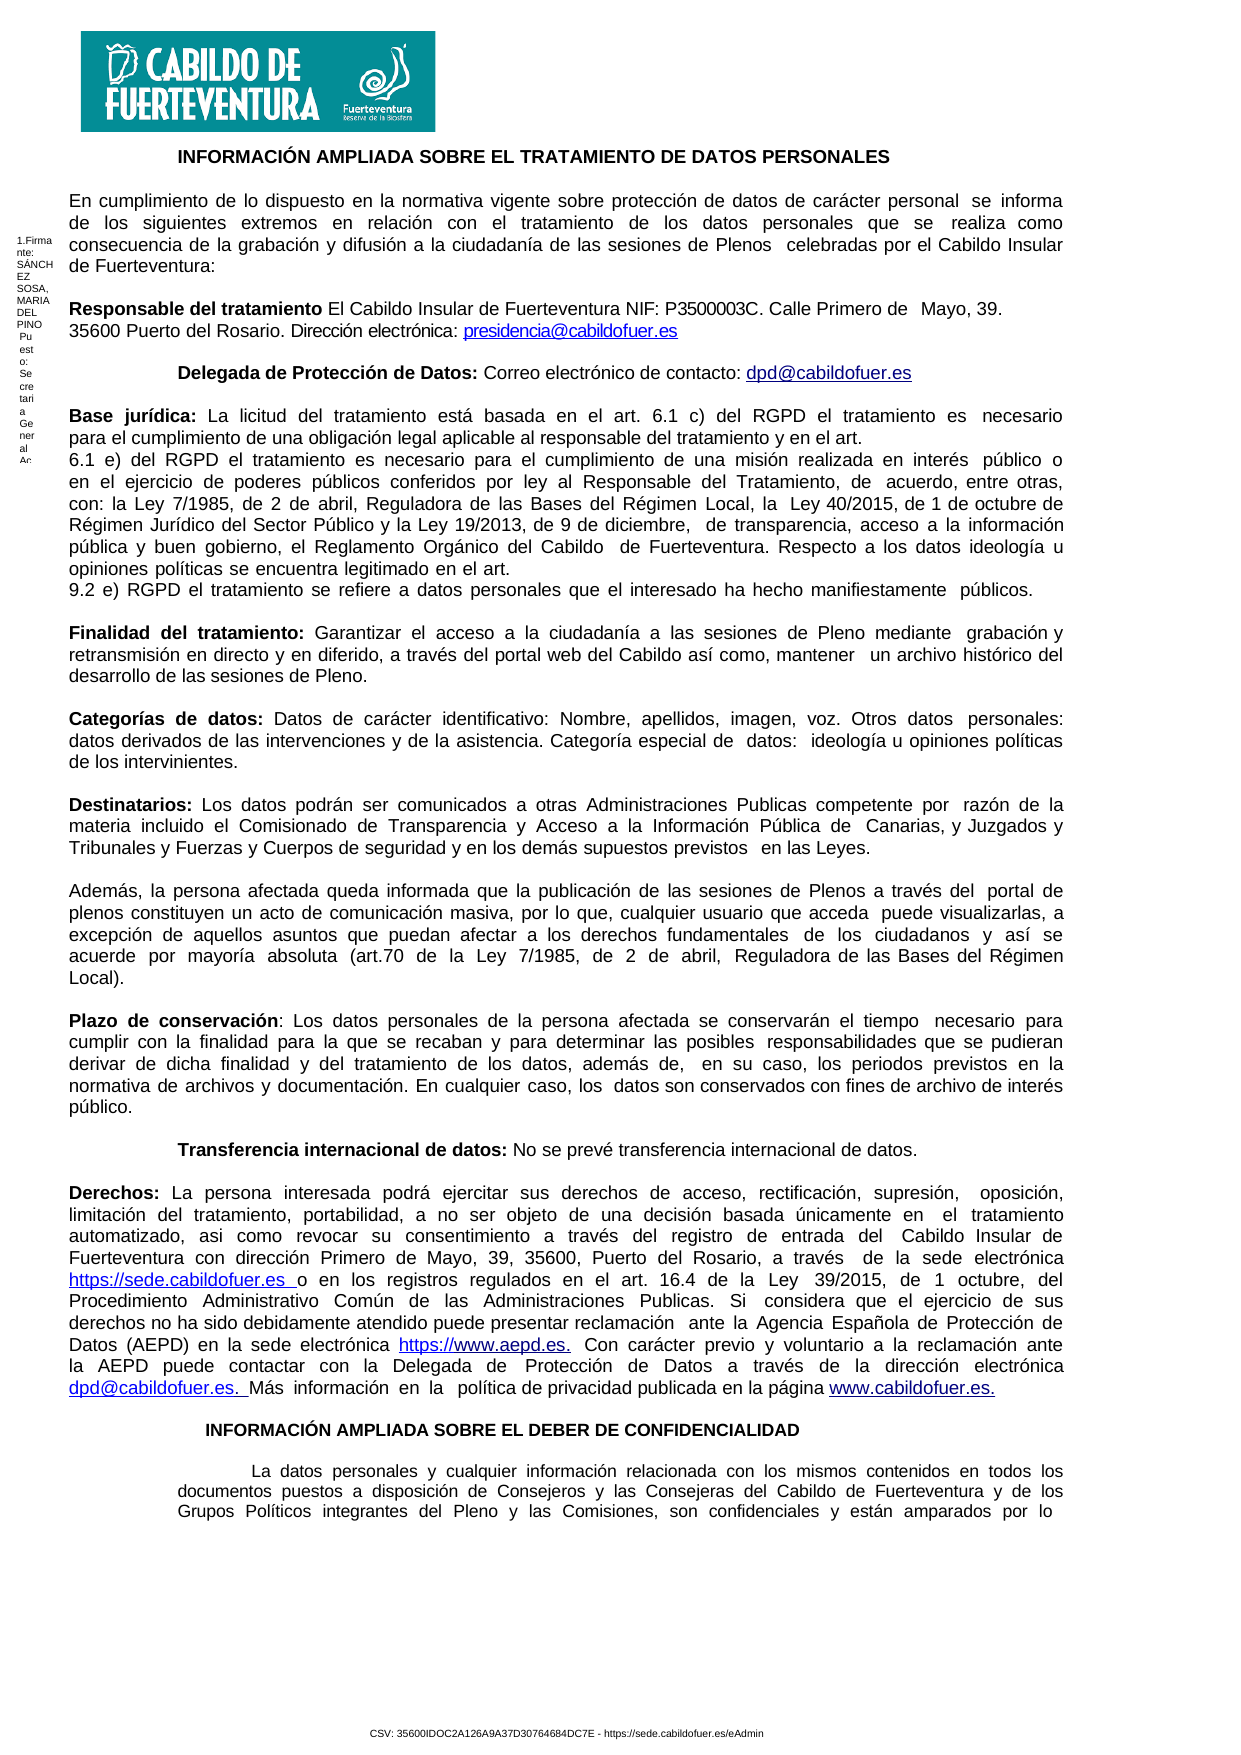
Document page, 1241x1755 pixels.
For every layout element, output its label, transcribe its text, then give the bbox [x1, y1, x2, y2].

text Responsable del tratamiento El Cabildo Insular de Fuerteventura NIF: P3500003C. Calle Primero de Mayo, 39. 35600 Puerto del Rosario. Dirección electrónica: presidencia@cabildofuer.es [69, 298, 1019, 341]
text En cumplimiento de lo dispuesto en la normativa vigente sobre protección de datos de carácter personal se informa de los siguientes extremos en relación con el tratamiento de los datos personales que se realiza como consecuencia de la grabación y difusión a la ciudadanía de las sesiones de Plenos celebradas por el Cabildo Insular de Fuerteventura: [69, 190, 1064, 277]
text Transferencia internacional de datos: No se prevé transferencia internacional de datos. [177, 1138, 1241, 1160]
text Derechos: La persona interesada podrá ejercitar sus derechos de acceso, rectificación, supresión, oposición, limitación del tratamiento, portabilidad, a no ser objeto de una decisión basada únicamente en el tratamiento automatizado, asi como revocar su consentimiento a través del registro de entrada del Cabildo Insular de Fuerteventura con dirección Primero de Mayo, 39, 35600, Puerto del Rosario, a través de la sede electrónica https://sede.cabildofuer.es o en los registros regulados en el art. 16.4 de la Ley 39/2015, de 1 octubre, del Procedimiento Administrativo Común de las Administraciones Publicas. Si considera que el ejercicio de sus derechos no ha sido debidamente atendido puede presentar reclamación ante la Agencia Española de Protección de Datos (AEPD) en la sede electrónica https://www.aepd.es. Con carácter previo y voluntario a la reclamación ante la AEPD puede contactar con la Delegada de Protección de Datos a través de la dirección electrónica dpd@cabildofuer.es. Más información en la política de privacidad publicada en la página www.cabildofuer.es. [69, 1182, 1064, 1398]
text Finalidad del tratamiento: Garantizar el acceso a la ciudadanía a las sesiones de Pleno mediante grabación y retransmisión en directo y en diferido, a través del portal web del Cabildo así como, mantener un archivo histórico del desarrollo de las sesiones de Pleno. [69, 622, 1064, 687]
text Base jurídica: La licitud del tratamiento está basada en el art. 6.1 c) del RGPD el tratamiento es necesario para el cumplimiento de una obligación legal aplicable al responsable del tratamiento y en el art. [69, 405, 1064, 449]
text Destinatarios: Los datos podrán ser comunicados a otras Administraciones Publicas competente por razón de la materia incluido el Comisionado de Transparencia y Acceso a la Información Pública de Canarias, y Juzgados y Tribunales y Fuerzas y Cuerpos de seguridad y en los demás supuestos previstos en las Leyes. [69, 794, 1064, 859]
text La datos personales y cualquier información relacionada con los mismos contenidos en todos los documentos puestos a disposición de Consejeros y las Consejeras del Cabildo de Fuerteventura y de los Grupos Políticos integrantes del Pleno y las Comisiones, son confidenciales y están amparados por lo [177, 1460, 1064, 1522]
text Plazo de conservación: Los datos personales de la persona afectada se conservarán el tiempo necesario para cumplir con la finalidad para la que se recaban y para determinar las posibles responsabilidades que se pudieran derivar de dicha finalidad y del tratamiento de los datos, además de, en su caso, los periodos previstos en la normativa de archivos y documentación. En cualquier caso, los datos son conservados con fines de archivo de interés público. [69, 1009, 1064, 1118]
text Además, la persona afectada queda informada que la publicación de las sesiones de Plenos a través del portal de plenos constituyen un acto de comunicación masiva, por lo que, cualquier usuario que acceda puede visualizarlas, a excepción de aquellos asuntos que puedan afectar a los derechos fundamentales de los ciudadanos y así se acuerde por mayoría absoluta (art.70 de la Ley 7/1985, de 2 de abril, Reguladora de las Bases del Régimen Local). [69, 880, 1064, 988]
text 1.Firmante: SÁNCHEZ SOSA,MARIA DEL PINO [17, 234, 54, 330]
text INFORMACIÓN AMPLIADA SOBRE EL DEBER DE CONFIDENCIALIDAD [205, 1419, 1241, 1440]
text 6.1 e) del RGPD el tratamiento es necesario para el cumplimiento de una misión realizada en interés público o en el ejercicio de poderes públicos conferidos por ley al Responsable del Tratamiento, de acuerdo, entre otras, con: la Ley 7/1985, de 2 de abril, Reguladora de las Bases del Régimen Local, la Ley 40/2015, de 1 de octubre de Régimen Jurídico del Sector Público y la Ley 19/2013, de 9 de diciembre, de transparencia, acceso a la información pública y buen gobierno, el Reglamento Orgánico del Cabildo de Fuerteventura. Respecto a los datos ideología u opiniones políticas se encuentra legitimado en el art. [69, 449, 1064, 579]
text Categorías de datos: Datos de carácter identificativo: Nombre, apellidos, imagen, voz. Otros datos personales: datos derivados de las intervenciones y de la asistencia. Categoría especial de datos: ideología u opiniones políticas de los intervinientes. [69, 708, 1064, 773]
text Puesto: Secretaria General Acctal. del Pleno Fecha Firma: 23/12/2025 12:54:32 [19, 331, 37, 463]
text 9.2 e) RGPD el tratamiento se refiere a datos personales que el interesado ha hecho manifiestamente públicos. [69, 579, 1064, 601]
text INFORMACIÓN AMPLIADA SOBRE EL TRATAMIENTO DE DATOS PERSONALES [177, 146, 1241, 168]
text Delegada de Protección de Datos: Correo electrónico de contacto: dpd@cabildofuer.es [177, 362, 1241, 384]
text [14, 234, 54, 463]
